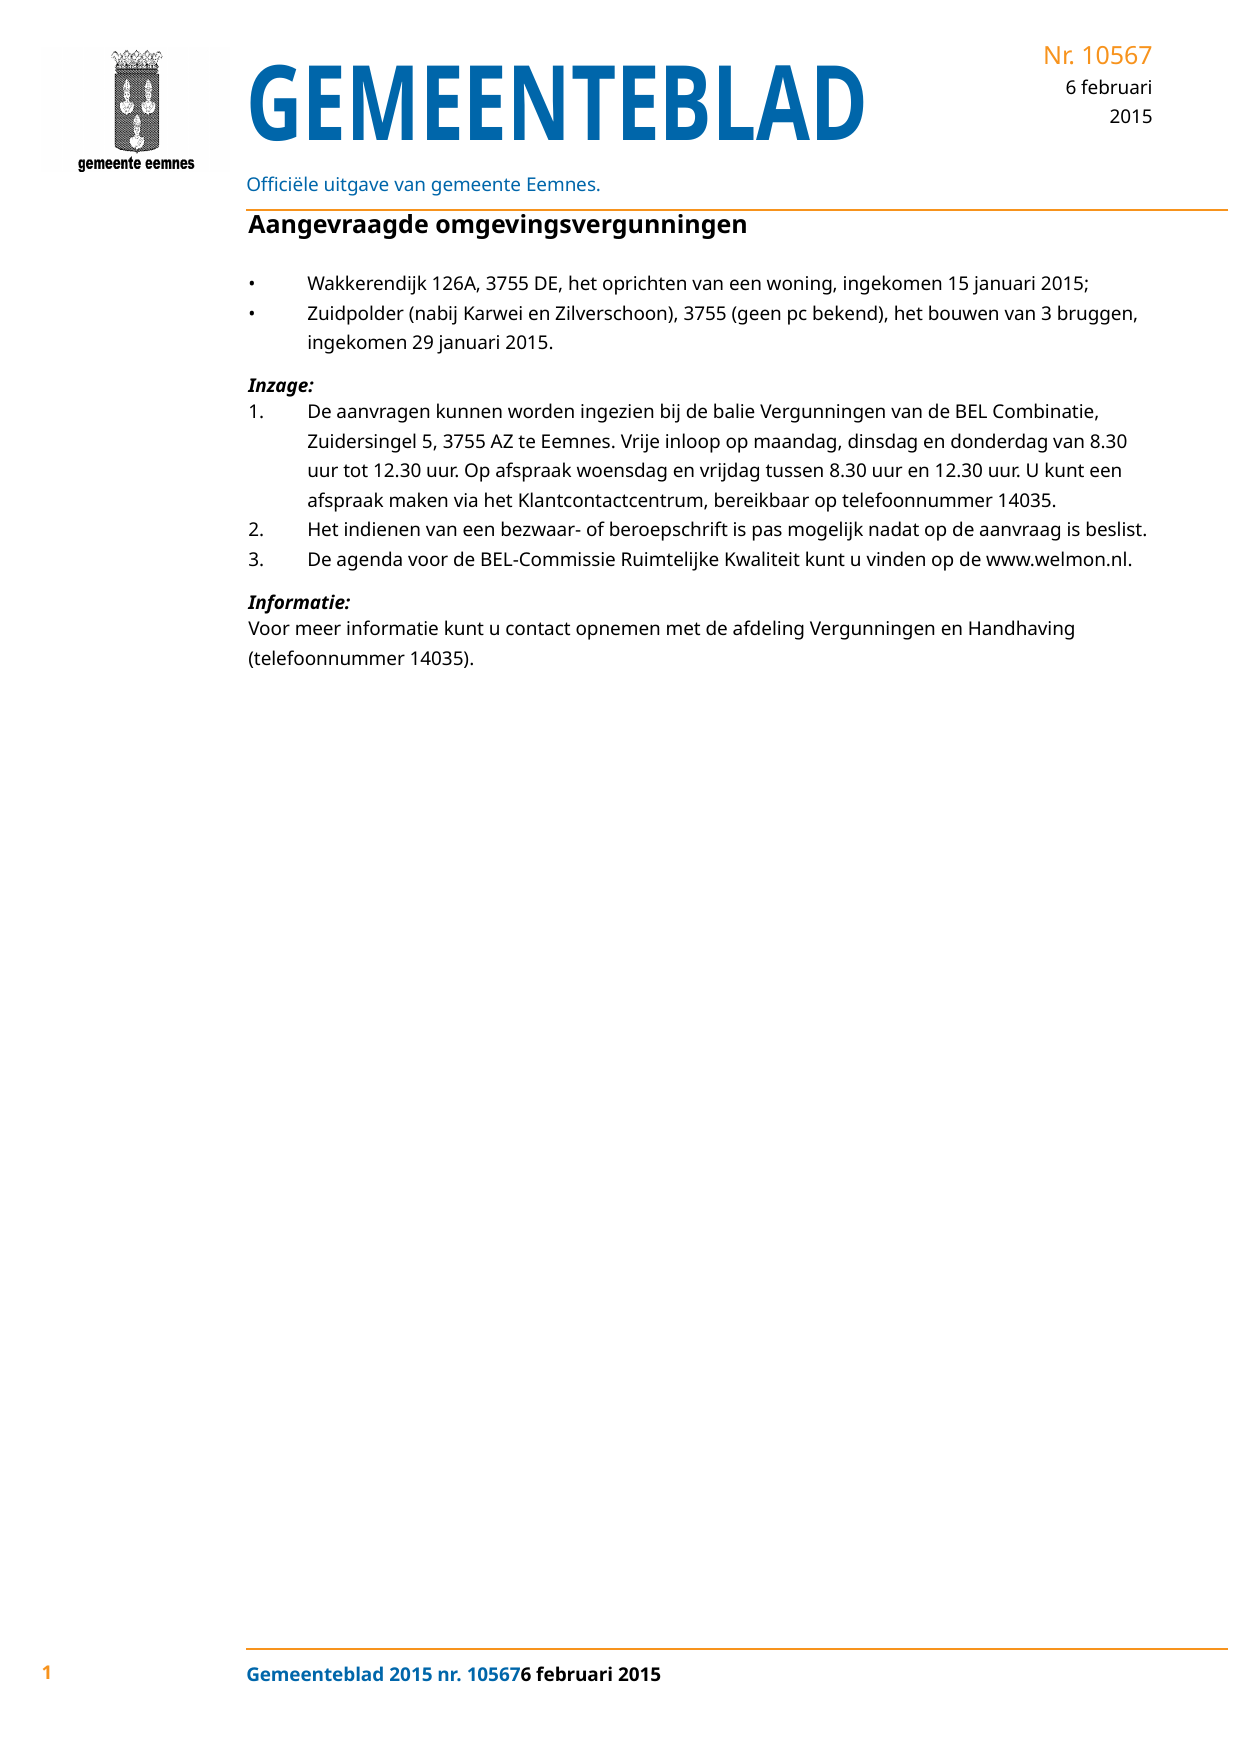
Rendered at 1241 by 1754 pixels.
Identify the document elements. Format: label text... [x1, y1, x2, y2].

list De agenda voor de BEL-Commissie Ruimtelijke Kwaliteit kunt u vinden op de www.welmon.nl. [248, 546, 1152, 572]
text Voor meer informatie kunt u contact opnemen met de afdeling Vergunningen en Handhaving (telefoonnummer 14035). [248, 615, 1152, 670]
text Aangevraagde omgevingsvergunningen [248, 211, 1152, 241]
list De aanvragen kunnen worden ingezien bij de balie Vergunningen van de BEL Combinatie, Zuidersingel 5, 3755 AZ te Eemnes. Vrije inloop op maandag, dinsdag en donderdag van 8.30 uur tot 12.30 uur. Op afspraak woensdag en vrijdag tussen 8.30 uur en 12.30 uur. U kunt een afspraak maken via het Klantcontactcentrum, bereikbaar op telefoonnummer 14035. [248, 398, 1152, 513]
list Wakkerendijk 126A, 3755 DE, het oprichten van een woning, ingekomen 15 januari 2015; [248, 270, 1152, 296]
list Zuidpolder (nabij Karwei en Zilverschoon), 3755 (geen pc bekend), het bouwen van 3 bruggen, ingekomen 29 januari 2015. [248, 300, 1152, 355]
picture [41, 47, 231, 172]
text Informatie: [248, 589, 1152, 615]
list Het indienen van een bezwaar- of beroepschrift is pas mogelijk nadat op de aanvraag is beslist. [248, 517, 1152, 542]
text Inzage: [248, 373, 1152, 398]
